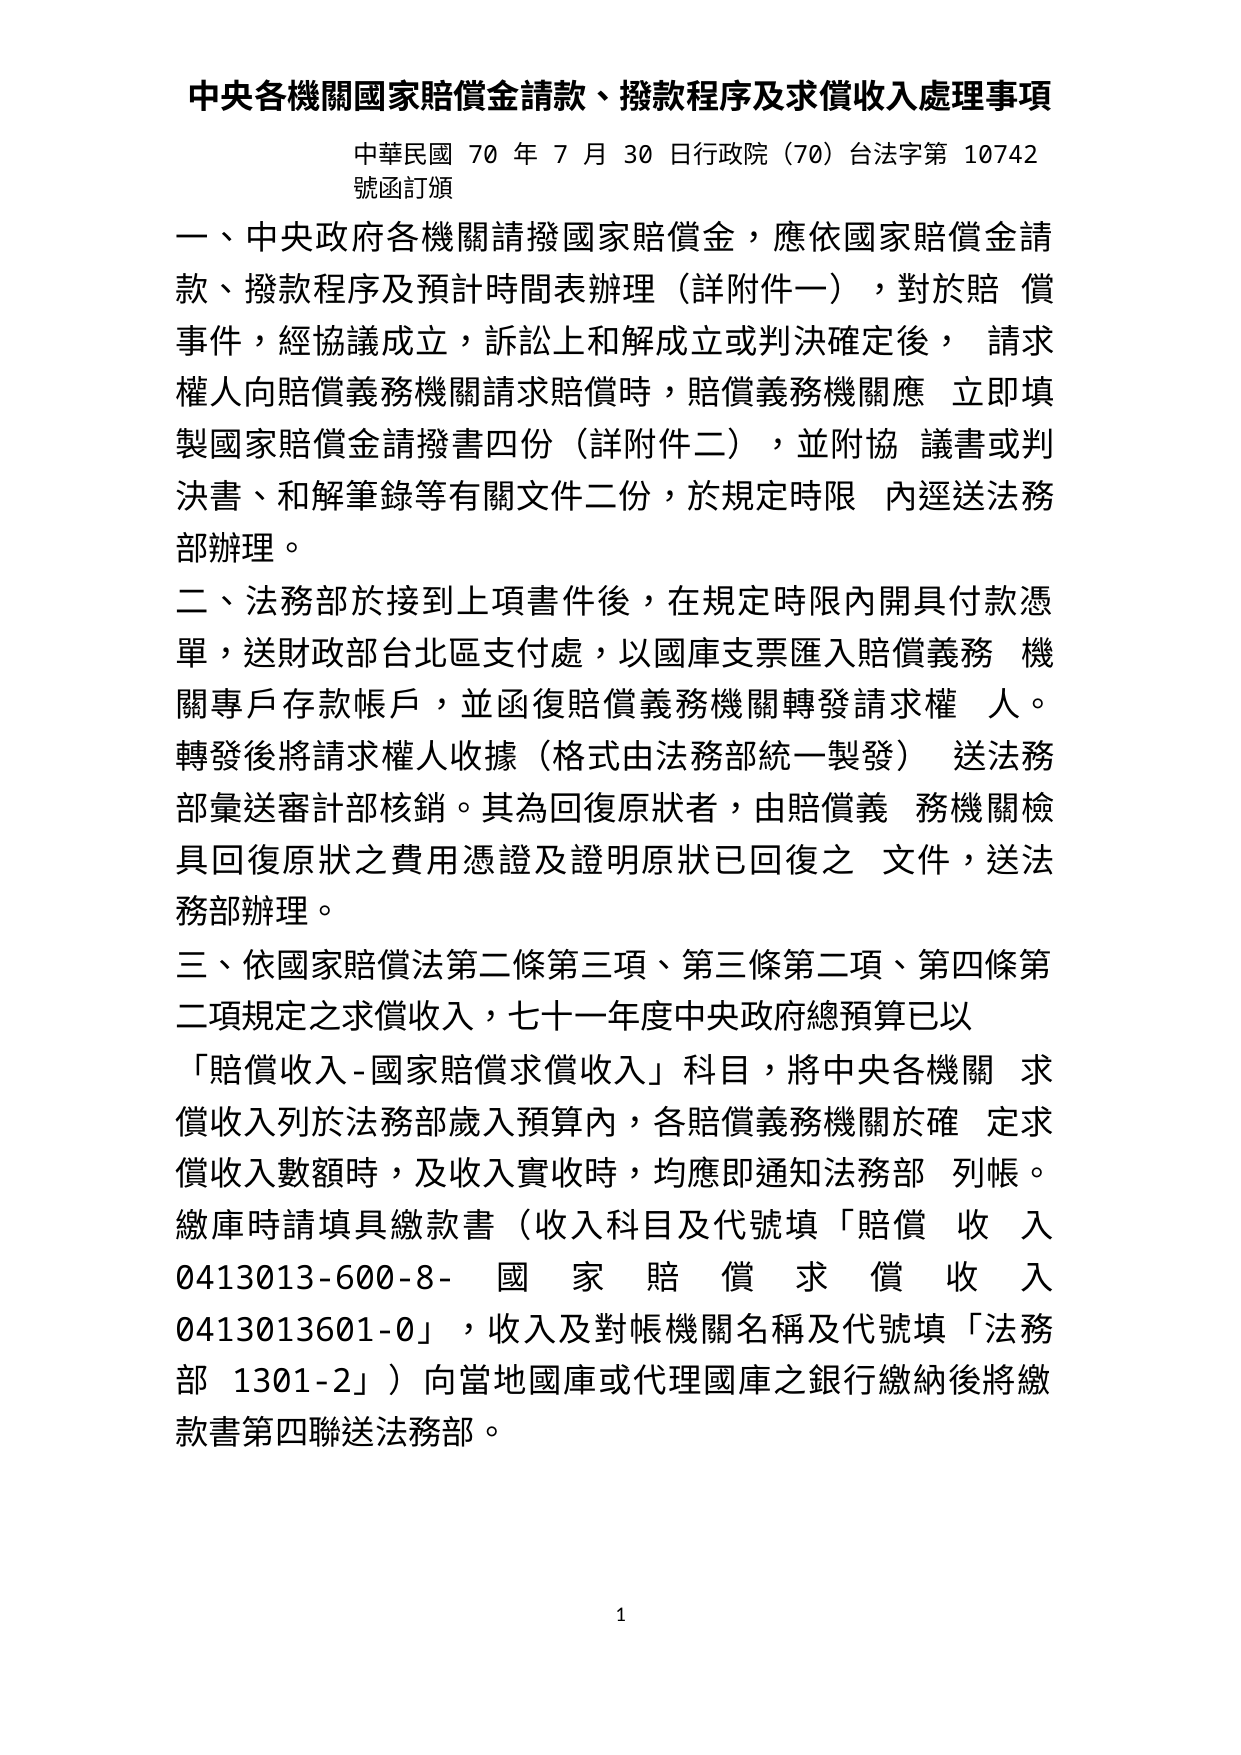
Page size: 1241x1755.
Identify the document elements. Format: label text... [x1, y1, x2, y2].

text 中華民國 70 年 7 月 30 日行政院（70）台法字第 10742 號函訂頒 [353, 136, 1066, 204]
subtitle 中央各機關國家賠償金請款、撥款程序及求償收入處理事項 [187, 75, 1066, 117]
text 三、依國家賠償法第二條第三項、第三條第二項、第四條第 二項規定之求償收入，七十一年度中央政府總預算已以 [175, 942, 1053, 1039]
text 「賠償收入-國家賠償求償收入」科目，將中央各機關 求償收入列於法務部歲入預算內，各賠償義務機關於確 定求償收入數額時，及收入實收時，均應即通知法務部 列帳。繳庫時請填具繳款書（收入科目及代號填「賠償 收 入 0413013-600-8- 國 家 賠 償 求 償 收 入 0413013601-0」，收入及對帳機關名稱及代號填「法務 部 1301-2」）向當地國庫或代理國庫之銀行繳納後將繳 款書第四聯送法務部。 [175, 1047, 1054, 1454]
text 一、中央政府各機關請撥國家賠償金，應依國家賠償金請 款、撥款程序及預計時間表辦理（詳附件一），對於賠 償事件，經協議成立，訴訟上和解成立或判決確定後， 請求權人向賠償義務機關請求賠償時，賠償義務機關應 立即填製國家賠償金請撥書四份（詳附件二），並附協 議書或判決書、和解筆錄等有關文件二份，於規定時限 內逕送法務部辦理。 [175, 214, 1055, 570]
text 二、法務部於接到上項書件後，在規定時限內開具付款憑 單，送財政部台北區支付處，以國庫支票匯入賠償義務 機關專戶存款帳戶，並函復賠償義務機關轉發請求權 人。轉發後將請求權人收據（格式由法務部統一製發） 送法務部彙送審計部核銷。其為回復原狀者，由賠償義 務機關檢具回復原狀之費用憑證及證明原狀已回復之 文件，送法務部辦理。 [175, 578, 1055, 934]
